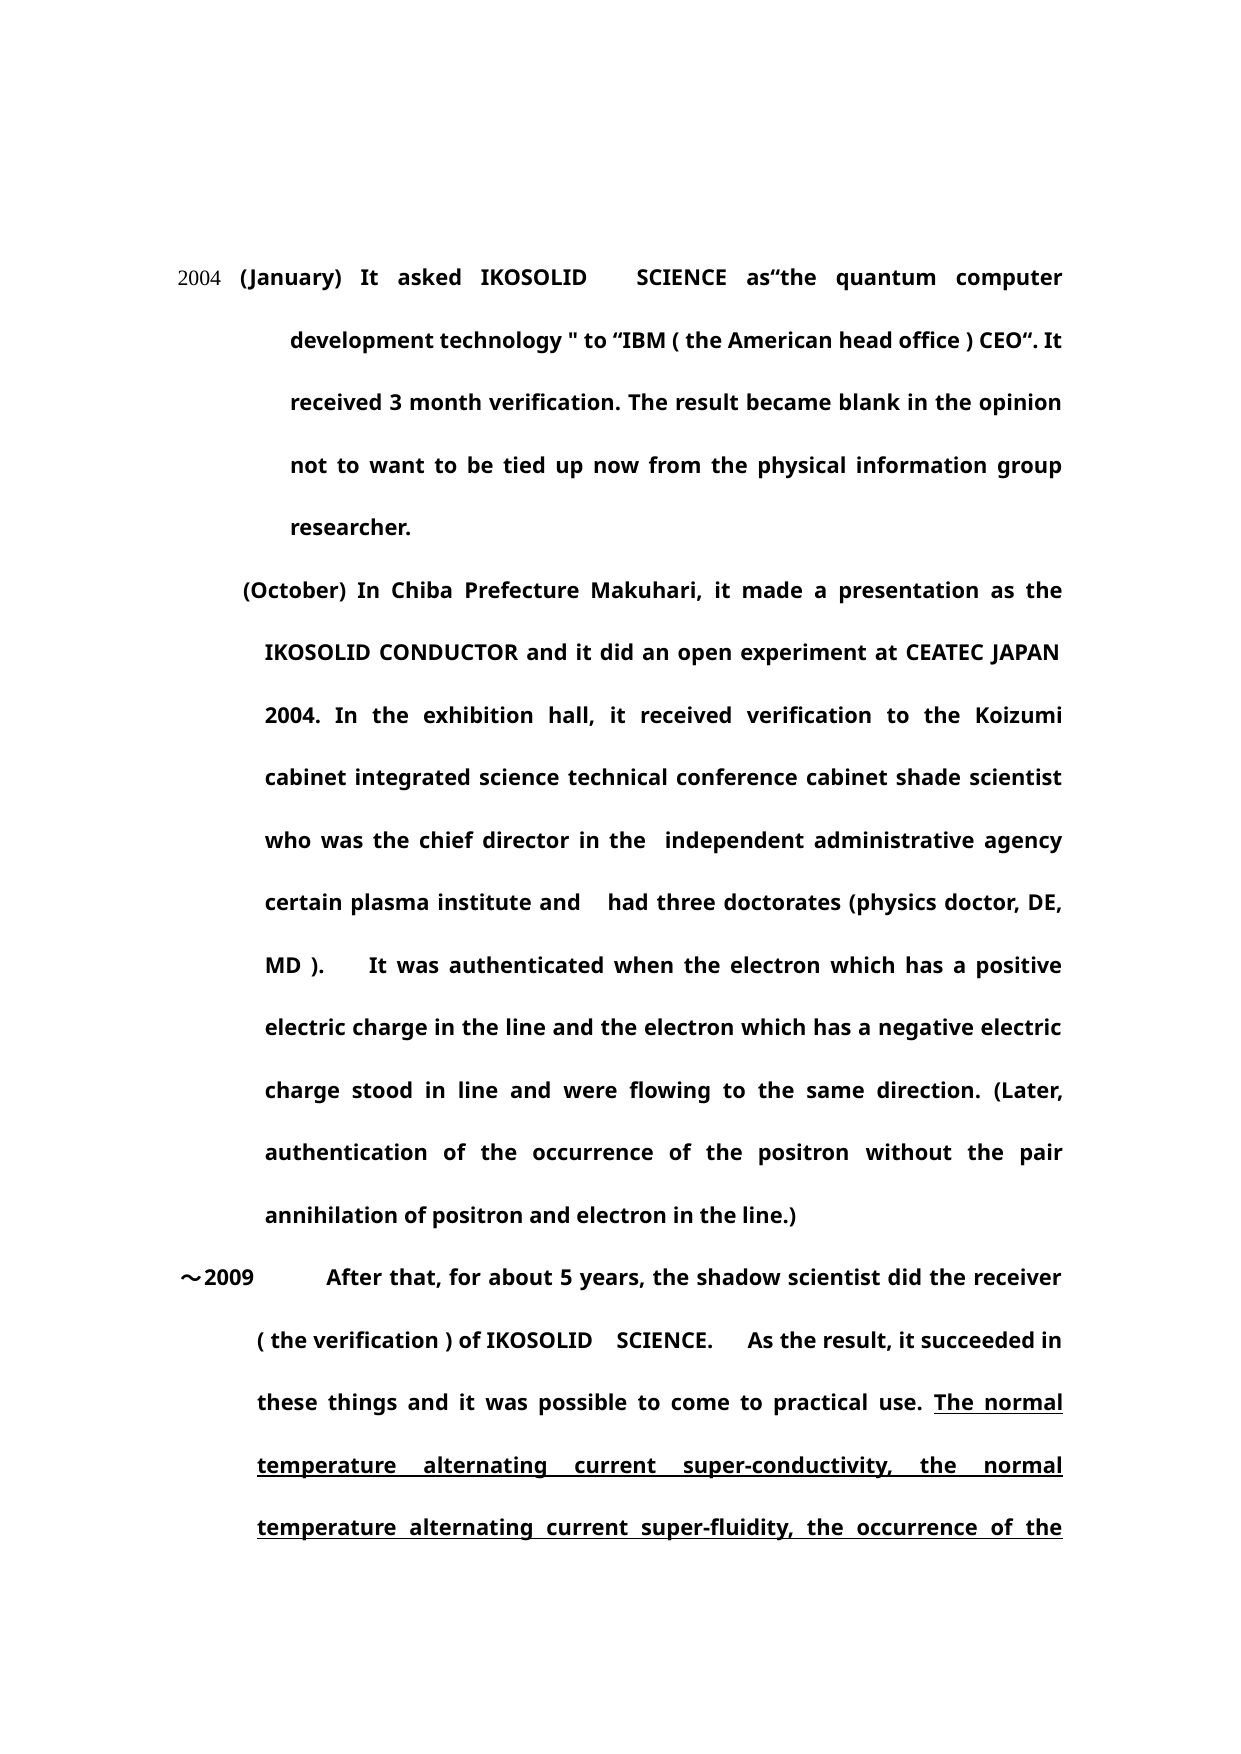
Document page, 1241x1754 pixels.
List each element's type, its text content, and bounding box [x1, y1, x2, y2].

text (October) In Chiba Prefecture Makuhari, it made a presentation as the IKOSOLID CONDUCTOR and it did an open experiment at CEATEC JAPAN 2004. In the exhibition hall, it received verification to the Koizumi cabinet integrated science technical conference cabinet shade scientist who was the chief director in the independent administrative agency certain plasma institute and had three doctorates (physics doctor, DE, MD ). It was authenticated when the electron which has a positive electric charge in the line and the electron which has a negative electric charge stood in line and were flowing to the same direction. (Later, authentication of the occurrence of the positron without the pair annihilation of positron and electron in the line.) [243, 548, 1063, 1236]
text ～2009 After that, for about 5 years, the shadow scientist did the receiver ( the verification ) of IKOSOLID SCIENCE. As the result, it succeeded in these things and it was possible to come to practical use. The normal temperature alternating current super-conductivity, the normal temperature alternating current super-fluidity, the occurrence of the [180, 1236, 1063, 1548]
list (January) It asked IKOSOLID SCIENCE as“the quantum computer development technology " to “IBM ( the American head office ) CEO“. It received 3 month verification. The result became blank in the opinion not to want to be tied up now from the physical information group researcher. [177, 236, 1063, 548]
